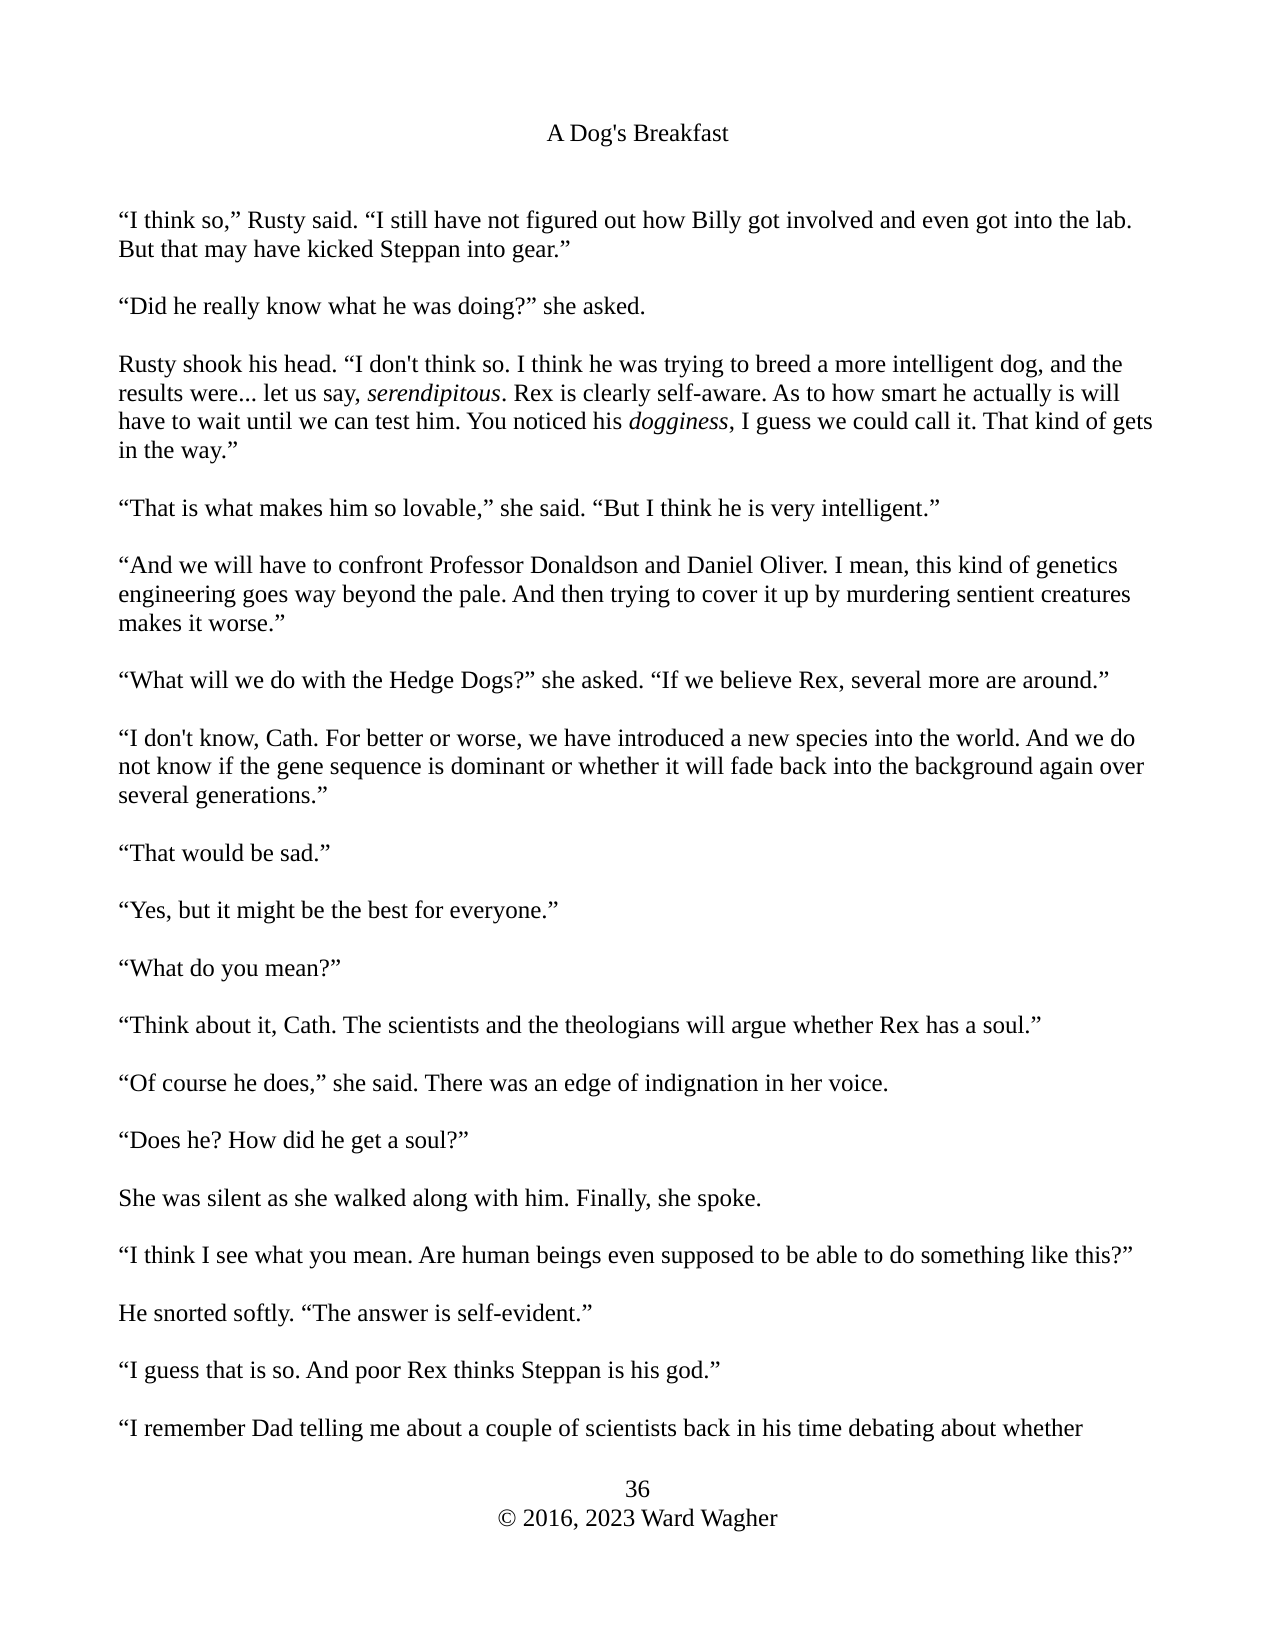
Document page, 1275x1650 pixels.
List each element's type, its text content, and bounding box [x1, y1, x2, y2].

text “And we will have to confront Professor Donaldson and Daniel Oliver. I mean, this kind of genetics engineering goes way beyond the pale. And then trying to cover it up by murdering sentient creatures makes it worse.” [118, 550, 1157, 636]
text “That would be sad.” [118, 838, 1157, 866]
text “I guess that is so. And poor Rex thinks Steppan is his god.” [118, 1355, 1157, 1384]
text She was silent as she walked along with him. Finally, she spoke. [118, 1183, 1157, 1211]
text “Does he? How did he get a soul?” [118, 1125, 1157, 1154]
text “What do you mean?” [118, 953, 1157, 981]
text “I remember Dad telling me about a couple of scientists back in his time debating about whether [118, 1413, 1157, 1441]
text “That is what makes him so lovable,” she said. “But I think he is very intelligent.” [118, 493, 1157, 521]
text “What will we do with the Hedge Dogs?” she asked. “If we believe Rex, several more are around.” [118, 665, 1157, 694]
text “Think about it, Cath. The scientists and the theologians will argue whether Rex has a soul.” [118, 1010, 1157, 1039]
text “Did he really know what he was doing?” she asked. [118, 291, 1157, 320]
text “Of course he does,” she said. There was an edge of indignation in her voice. [118, 1068, 1157, 1096]
text “I think so,” Rusty said. “I still have not figured out how Billy got involved and even got into the lab. But that may have kicked Steppan into gear.” [118, 205, 1157, 263]
text “I don't know, Cath. For better or worse, we have introduced a new species into the world. And we do not know if the gene sequence is dominant or whether it will fade back into the background again over several generations.” [118, 723, 1157, 809]
text Rusty shook his head. “I don't think so. I think he was trying to breed a more intelligent dog, and the results were... let us say, serendipitous. Rex is clearly self-aware. As to how smart he actually is will have to wait until we can test him. You noticed his dogginess, I guess we could call it. That kind of gets in the way.” [118, 349, 1157, 464]
text He snorted softly. “The answer is self-evident.” [118, 1298, 1157, 1326]
text “I think I see what you mean. Are human beings even supposed to be able to do something like this?” [118, 1240, 1157, 1269]
text “Yes, but it might be the best for everyone.” [118, 895, 1157, 924]
